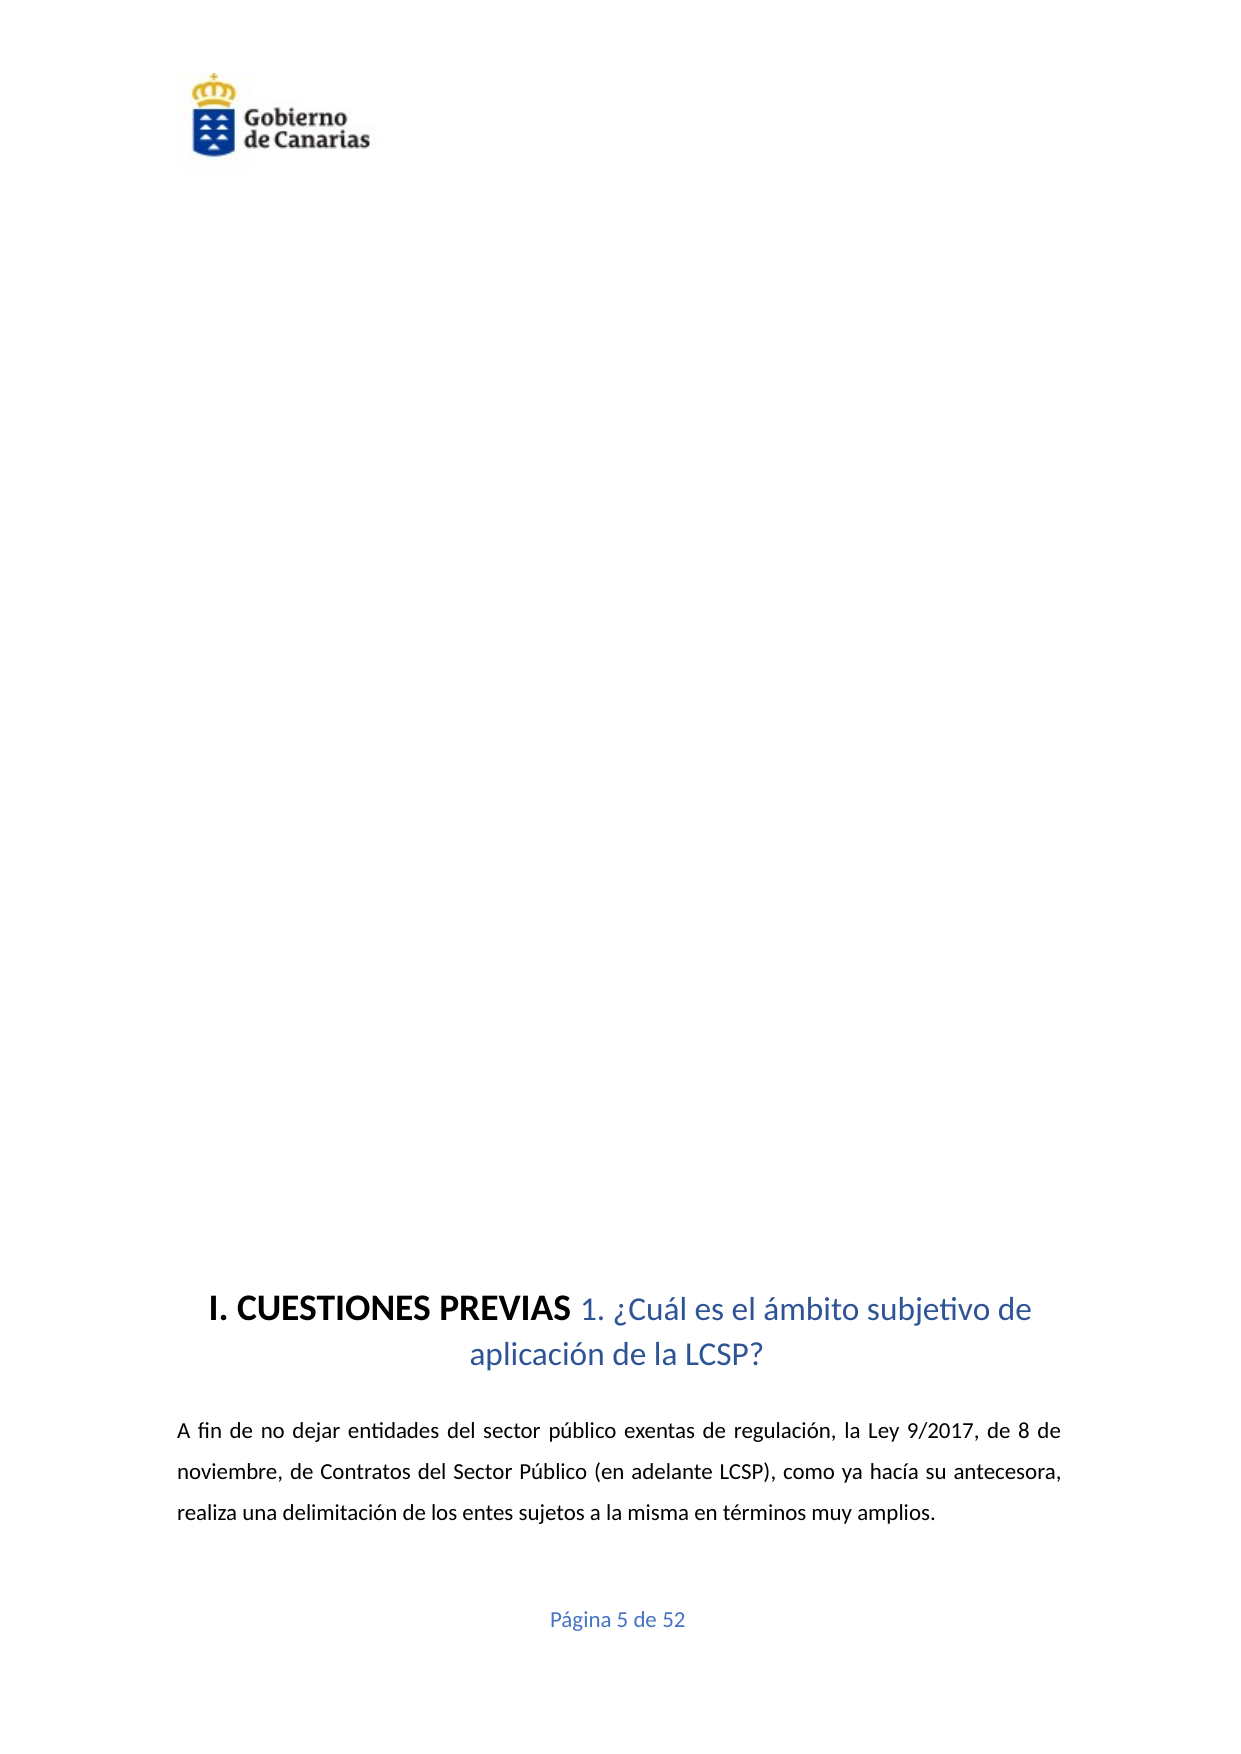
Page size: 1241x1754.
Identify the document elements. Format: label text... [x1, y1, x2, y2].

text A fin de no dejar entidades del sector público exentas de regulación, la Ley 9/2017, de 8 de noviembre, de Contratos del Sector Público (en adelante LCSP), como ya hacía su antecesora, realiza una delimitación de los entes sujetos a la misma en términos muy amplios. [177, 1416, 1063, 1527]
subtitle I. CUESTIONES PREVIAS 1. ¿Cuál es el ámbito subjetivo de aplicación de la LCSP? [177, 1284, 1063, 1373]
